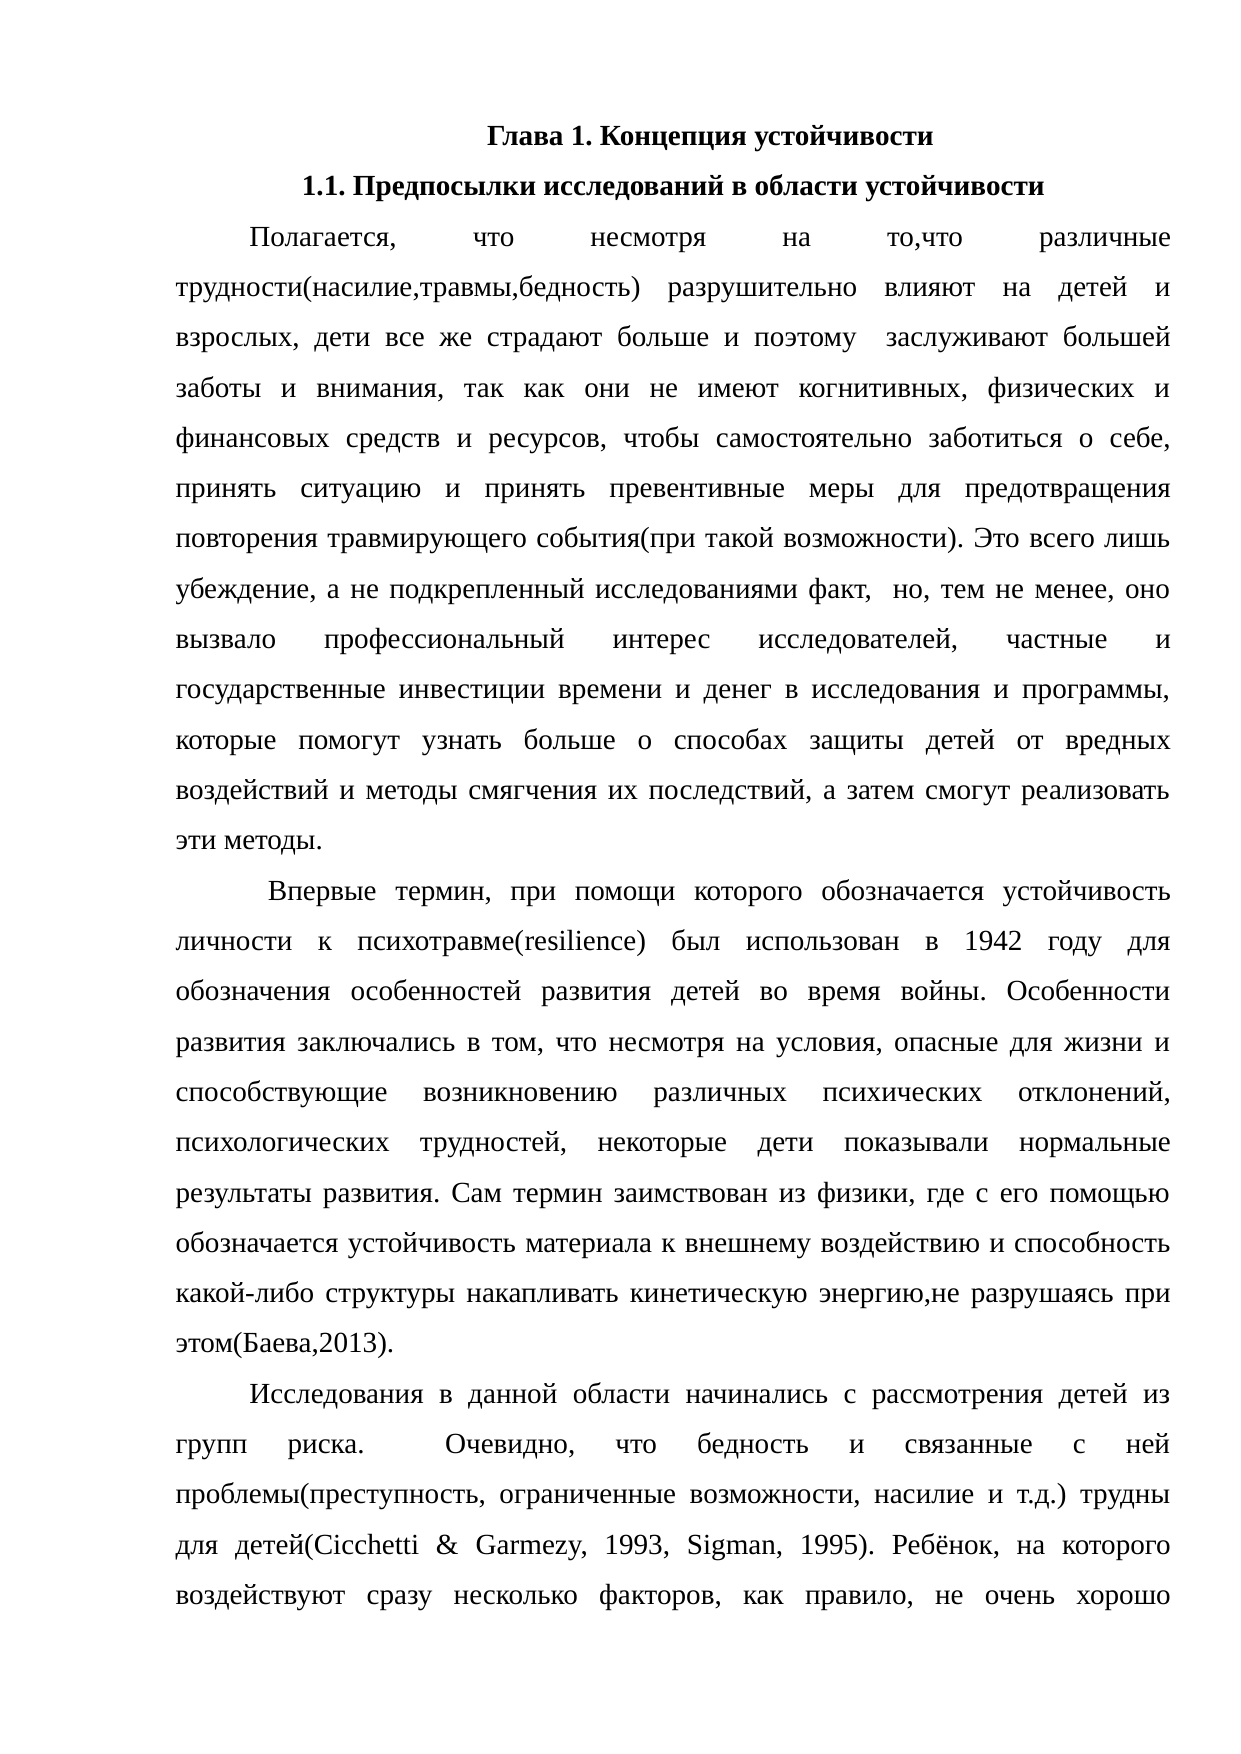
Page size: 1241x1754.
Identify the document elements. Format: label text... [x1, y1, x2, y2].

text Впервые термин, при помощи которого обозначается устойчивость личности к психотравме(resilience) был использован в 1942 году для обозначения особенностей развития детей во время войны. Особенности развития заключались в том, что несмотря на условия, опасные для жизни и способствующие возникновению различных психических отклонений, психологических трудностей, некоторые дети показывали нормальные результаты развития. Сам термин заимствован из физики, где с его помощью обозначается устойчивость материала к внешнему воздействию и способность какой-либо структуры накапливать кинетическую энергию,не разрушаясь при этом(Баева,2013). [175, 873, 1171, 1359]
text Полагается, что несмотря на то,что различные трудности(насилие,травмы,бедность) разрушительно влияют на детей и взрослых, дети все же страдают больше и поэтому заслуживают большей заботы и внимания, так как они не имеют когнитивных, физических и финансовых средств и ресурсов, чтобы самостоятельно заботиться о себе, принять ситуацию и принять превентивные меры для предотвращения повторения травмирующего события(при такой возможности). Это всего лишь убеждение, а не подкрепленный исследованиями факт, но, тем не менее, оно вызвало профессиональный интерес исследователей, частные и государственные инвестиции времени и денег в исследования и программы, которые помогут узнать больше о способах защиты детей от вредных воздействий и методы смягчения их последствий, а затем смогут реализовать эти методы. [175, 219, 1171, 856]
text Глава 1. Концепция устойчивости 1.1. Предпосылки исследований в области устойчивости [175, 118, 1171, 202]
text Исследования в данной области начинались с рассмотрения детей из групп риска. Очевидно, что бедность и связанные с ней проблемы(преступность, ограниченные возможности, насилие и т.д.) трудны для детей(Cicchetti & Garmezy, 1993, Sigman, 1995). Ребёнок, на которого воздействуют сразу несколько факторов, как правило, не очень хорошо [175, 1376, 1171, 1611]
